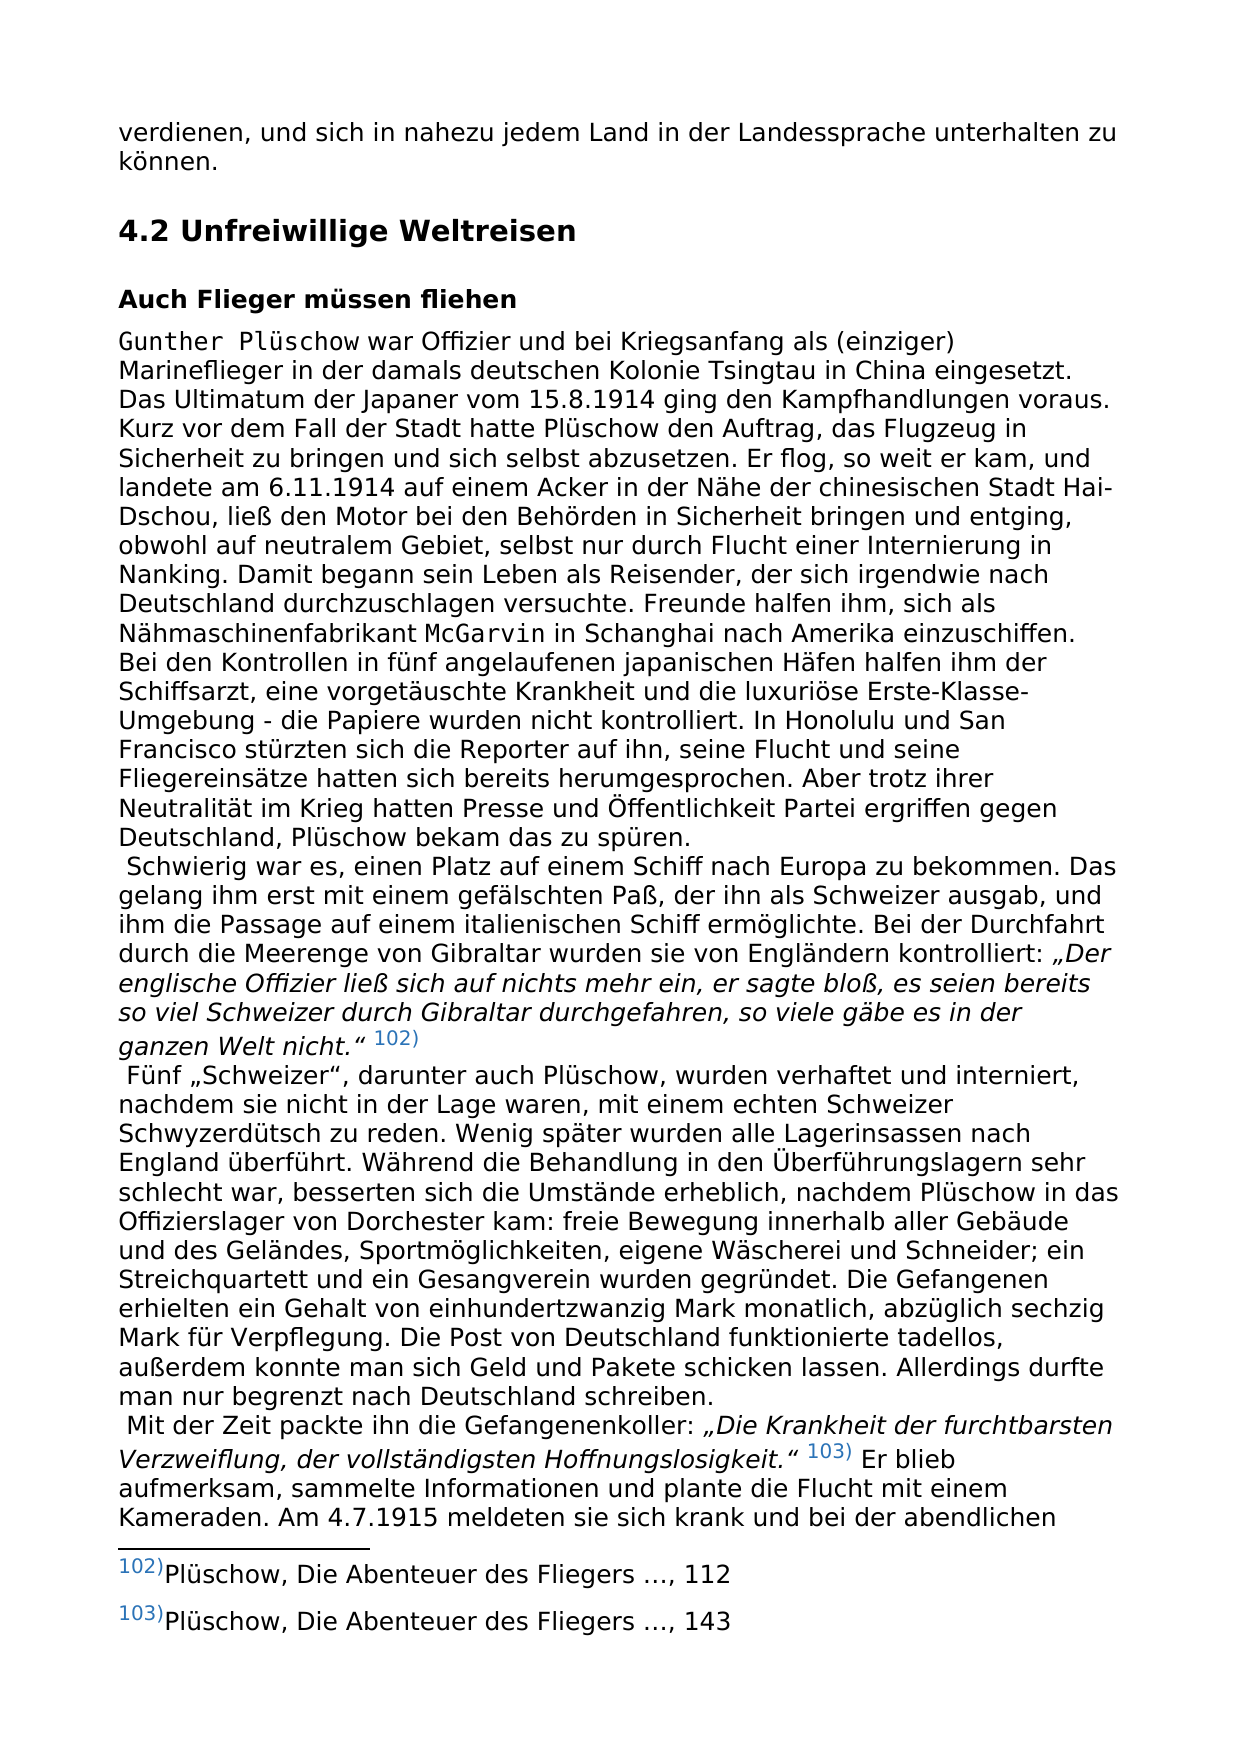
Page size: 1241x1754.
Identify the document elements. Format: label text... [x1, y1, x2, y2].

subtitle Auch Flieger müssen fliehen [118, 285, 1122, 314]
text Plüschow, Die Abenteuer des Fliegers …, 112 [118, 1555, 1122, 1589]
text verdienen, und sich in nahezu jedem Land in der Landessprache unterhalten zu können. [118, 118, 1122, 176]
subtitle 4.2 Unfreiwillige Weltreisen [118, 214, 1122, 248]
text Gunther Plüschow war Offizier und bei Kriegsanfang als (einziger) Marineflieger in der damals deutschen Kolonie Tsingtau in China eingesetzt. Das Ultimatum der Japaner vom 15.8.1914 ging den Kampfhandlungen voraus. Kurz vor dem Fall der Stadt hatte Plüschow den Auftrag, das Flugzeug in Sicherheit zu bringen und sich selbst abzusetzen. Er flog, so weit er kam, und landete am 6.11.1914 auf einem Acker in der Nähe der chinesischen Stadt Hai-Dschou, ließ den Motor bei den Behörden in Sicherheit bringen und entging, obwohl auf neutralem Gebiet, selbst nur durch Flucht einer Internierung in Nanking. Damit begann sein Leben als Reisender, der sich irgendwie nach Deutschland durchzuschlagen versuchte. Freunde halfen ihm, sich als Nähmaschinenfabrikant McGarvin in Schanghai nach Amerika einzuschiffen. Bei den Kontrollen in fünf angelaufenen japanischen Häfen halfen ihm der Schiffsarzt, eine vorgetäuschte Krankheit und die luxuriöse Erste-Klasse-Umgebung - die Papiere wurden nicht kontrolliert. In Honolulu und San Francisco stürzten sich die Reporter auf ihn, seine Flucht und seine Fliegereinsätze hatten sich bereits herumgesprochen. Aber trotz ihrer Neutralität im Krieg hatten Presse und Öffentlichkeit Partei ergriffen gegen Deutschland, Plüschow bekam das zu spüren. Schwierig war es, einen Platz auf einem Schiff nach Europa zu bekommen. Das gelang ihm erst mit einem gefälschten Paß, der ihn als Schweizer ausgab, und ihm die Passage auf einem italienischen Schiff ermöglichte. Bei der Durchfahrt durch die Meerenge von Gibraltar wurden sie von Engländern kontrolliert: „Der englische Offizier ließ sich auf nichts mehr ein, er sagte bloß, es seien bereits so viel Schweizer durch Gibraltar durchgefahren, so viele gäbe es in der ganzen Welt nicht.“ Fünf „Schweizer“, darunter auch Plüschow, wurden verhaftet und interniert, nachdem sie nicht in der Lage waren, mit einem echten Schweizer Schwyzerdütsch zu reden. Wenig später wurden alle Lagerinsassen nach England überführt. Während die Behandlung in den Überführungslagern sehr schlecht war, besserten sich die Umstände erheblich, nachdem Plüschow in das Offizierslager von Dorchester kam: freie Bewegung innerhalb aller Gebäude und des Geländes, Sportmöglichkeiten, eigene Wäscherei und Schneider; ein Streichquartett und ein Gesangverein wurden gegründet. Die Gefangenen erhielten ein Gehalt von einhundertzwanzig Mark monatlich, abzüglich sechzig Mark für Verpflegung. Die Post von Deutschland funktionierte tadellos, außerdem konnte man sich Geld und Pakete schicken lassen. Allerdings durfte man nur begrenzt nach Deutschland schreiben. Mit der Zeit packte ihn die Gefangenenkoller: „Die Krankheit der furchtbarsten Verzweiflung, der vollständigsten Hoffnungslosigkeit.“ Er blieb aufmerksam, sammelte Informationen und plante die Flucht mit einem Kameraden. Am 4.7.1915 meldeten sie sich krank und bei der abendlichen [118, 327, 1122, 1533]
text Plüschow, Die Abenteuer des Fliegers …, 143 [118, 1602, 1122, 1636]
